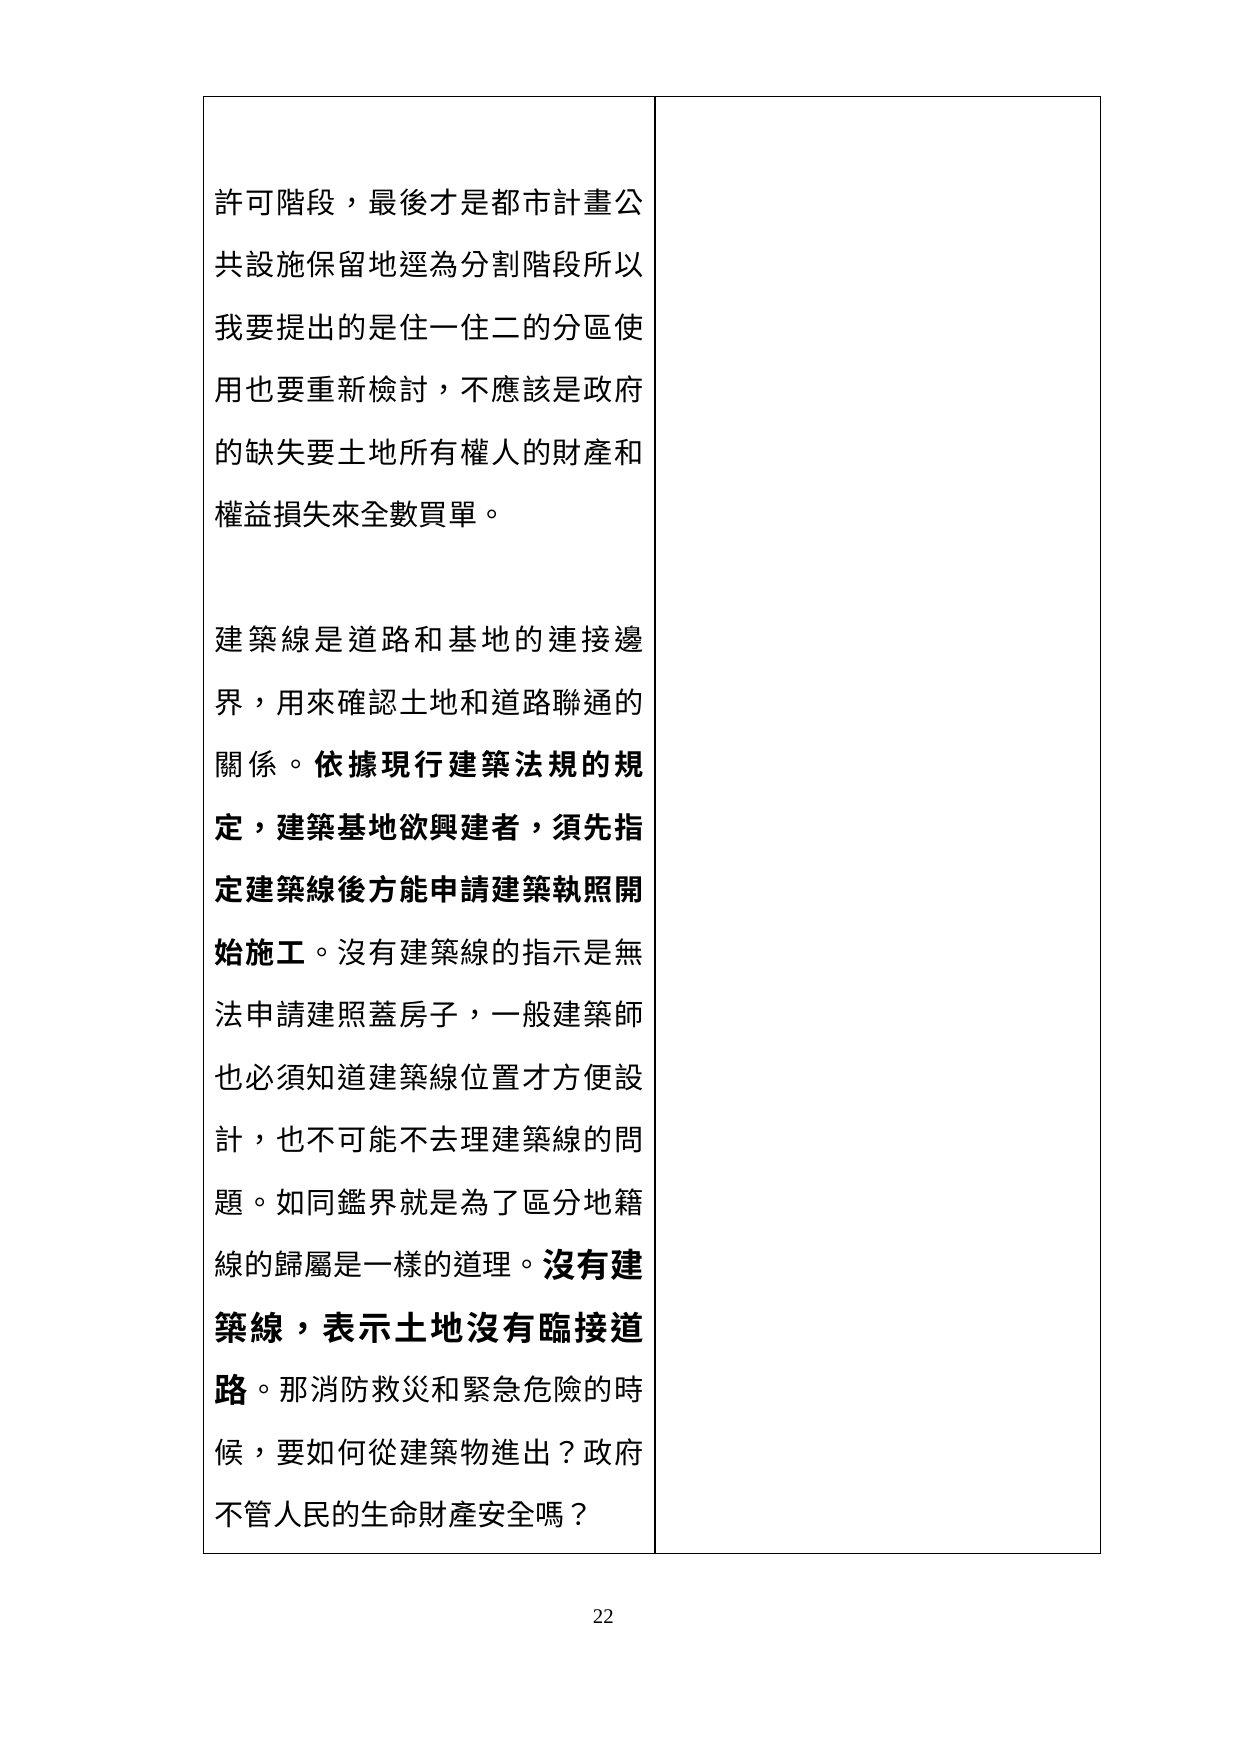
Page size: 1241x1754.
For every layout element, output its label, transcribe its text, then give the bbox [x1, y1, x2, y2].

table_cell 許可階段，最後才是都市計畫公共設施保留地逕為分割階段所以我要提出的是住一住二的分區使用也要重新檢討，不應該是政府的缺失要土地所有權人的財產和權益損失來全數買單。 建築線是道路和基地的連接邊界，用來確認土地和道路聯通的關係。依據現行建築法規的規定，建築基地欲興建者，須先指定建築線後方能申請建築執照開始施工。沒有建築線的指示是無法申請建照蓋房子，一般建築師也必須知道建築線位置才方便設計，也不可能不去理建築線的問題。如同鑑界就是為了區分地籍線的歸屬是一樣的道理。沒有建築線，表示土地沒有臨接道路。那消防救災和緊急危險的時候，要如何從建築物進出？政府不管人民的生命財產安全嗎？ [204, 97, 654, 1552]
table_cell [656, 97, 1100, 1552]
